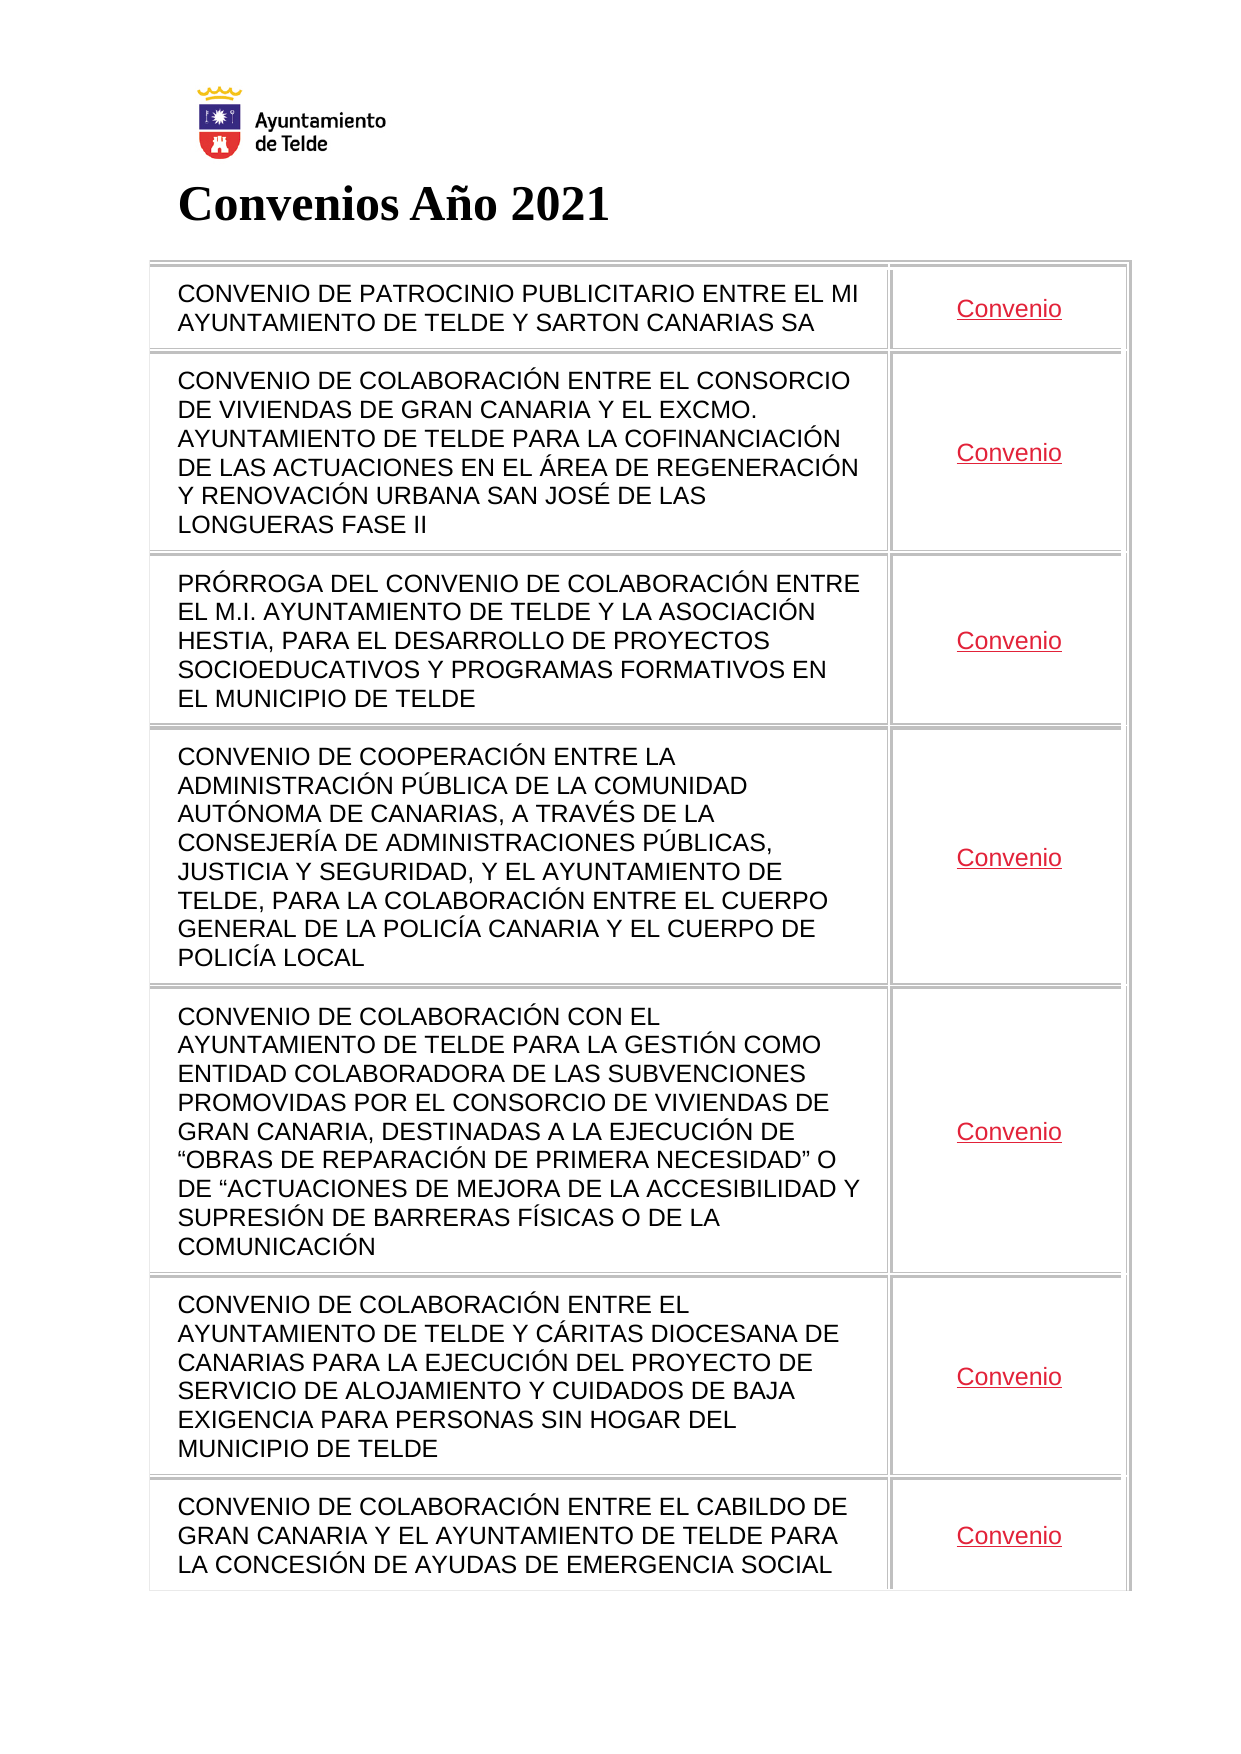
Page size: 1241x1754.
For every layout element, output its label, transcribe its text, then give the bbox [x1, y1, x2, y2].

table_cell Convenio [890, 550, 1129, 723]
table_cell CONVENIO DE COLABORACIÓN ENTRE EL AYUNTAMIENTO DE TELDE Y CÁRITAS DIOCESANA DE CANARIAS PARA LA EJECUCIÓN DEL PROYECTO DE SERVICIO DE ALOJAMIENTO Y CUIDADOS DE BAJA EXIGENCIA PARA PERSONAS SIN HOGAR DEL MUNICIPIO DE TELDE [150, 1278, 887, 1473]
table_cell Convenio [890, 1474, 1129, 1589]
table_header CONVENIO DE PATROCINIO PUBLICITARIO ENTRE EL MI AYUNTAMIENTO DE TELDE Y SARTON CANARIAS SA [150, 262, 890, 348]
subtitle Convenios Año 2021 [177, 174, 1063, 231]
table_cell CONVENIO DE COLABORACIÓN CON EL AYUNTAMIENTO DE TELDE PARA LA GESTIÓN COMO ENTIDAD COLABORADORA DE LAS SUBVENCIONES PROMOVIDAS POR EL CONSORCIO DE VIVIENDAS DE GRAN CANARIA, DESTINADAS A LA EJECUCIÓN DE “OBRAS DE REPARACIÓN DE PRIMERA NECESIDAD” O DE “ACTUACIONES DE MEJORA DE LA ACCESIBILIDAD Y SUPRESIÓN DE BARRERAS FÍSICAS O DE LA COMUNICACIÓN [150, 989, 887, 1271]
table_cell CONVENIO DE COLABORACIÓN ENTRE EL CABILDO DE GRAN CANARIA Y EL AYUNTAMIENTO DE TELDE PARA LA CONCESIÓN DE AYUDAS DE EMERGENCIA SOCIAL [150, 1480, 887, 1589]
table_cell Convenio [890, 983, 1129, 1271]
table_cell CONVENIO DE COLABORACIÓN ENTRE EL CONSORCIO DE VIVIENDAS DE GRAN CANARIA Y EL EXCMO. AYUNTAMIENTO DE TELDE PARA LA COFINANCIACIÓN DE LAS ACTUACIONES EN EL ÁREA DE REGENERACIÓN Y RENOVACIÓN URBANA SAN JOSÉ DE LAS LONGUERAS FASE II [150, 354, 887, 550]
picture [177, 73, 403, 174]
table_cell CONVENIO DE COOPERACIÓN ENTRE LA ADMINISTRACIÓN PÚBLICA DE LA COMUNIDAD AUTÓNOMA DE CANARIAS, A TRAVÉS DE LA CONSEJERÍA DE ADMINISTRACIONES PÚBLICAS, JUSTICIA Y SEGURIDAD, Y EL AYUNTAMIENTO DE TELDE, PARA LA COLABORACIÓN ENTRE EL CUERPO GENERAL DE LA POLICÍA CANARIA Y EL CUERPO DE POLICÍA LOCAL [150, 730, 887, 983]
table_cell Convenio [890, 723, 1129, 983]
table_cell Convenio [890, 348, 1129, 550]
table_header Convenio [890, 267, 1126, 348]
table_cell PRÓRROGA DEL CONVENIO DE COLABORACIÓN ENTRE EL M.I. AYUNTAMIENTO DE TELDE Y LA ASOCIACIÓN HESTIA, PARA EL DESARROLLO DE PROYECTOS SOCIOEDUCATIVOS Y PROGRAMAS FORMATIVOS EN EL MUNICIPIO DE TELDE [150, 556, 887, 723]
table_cell Convenio [890, 1271, 1129, 1473]
